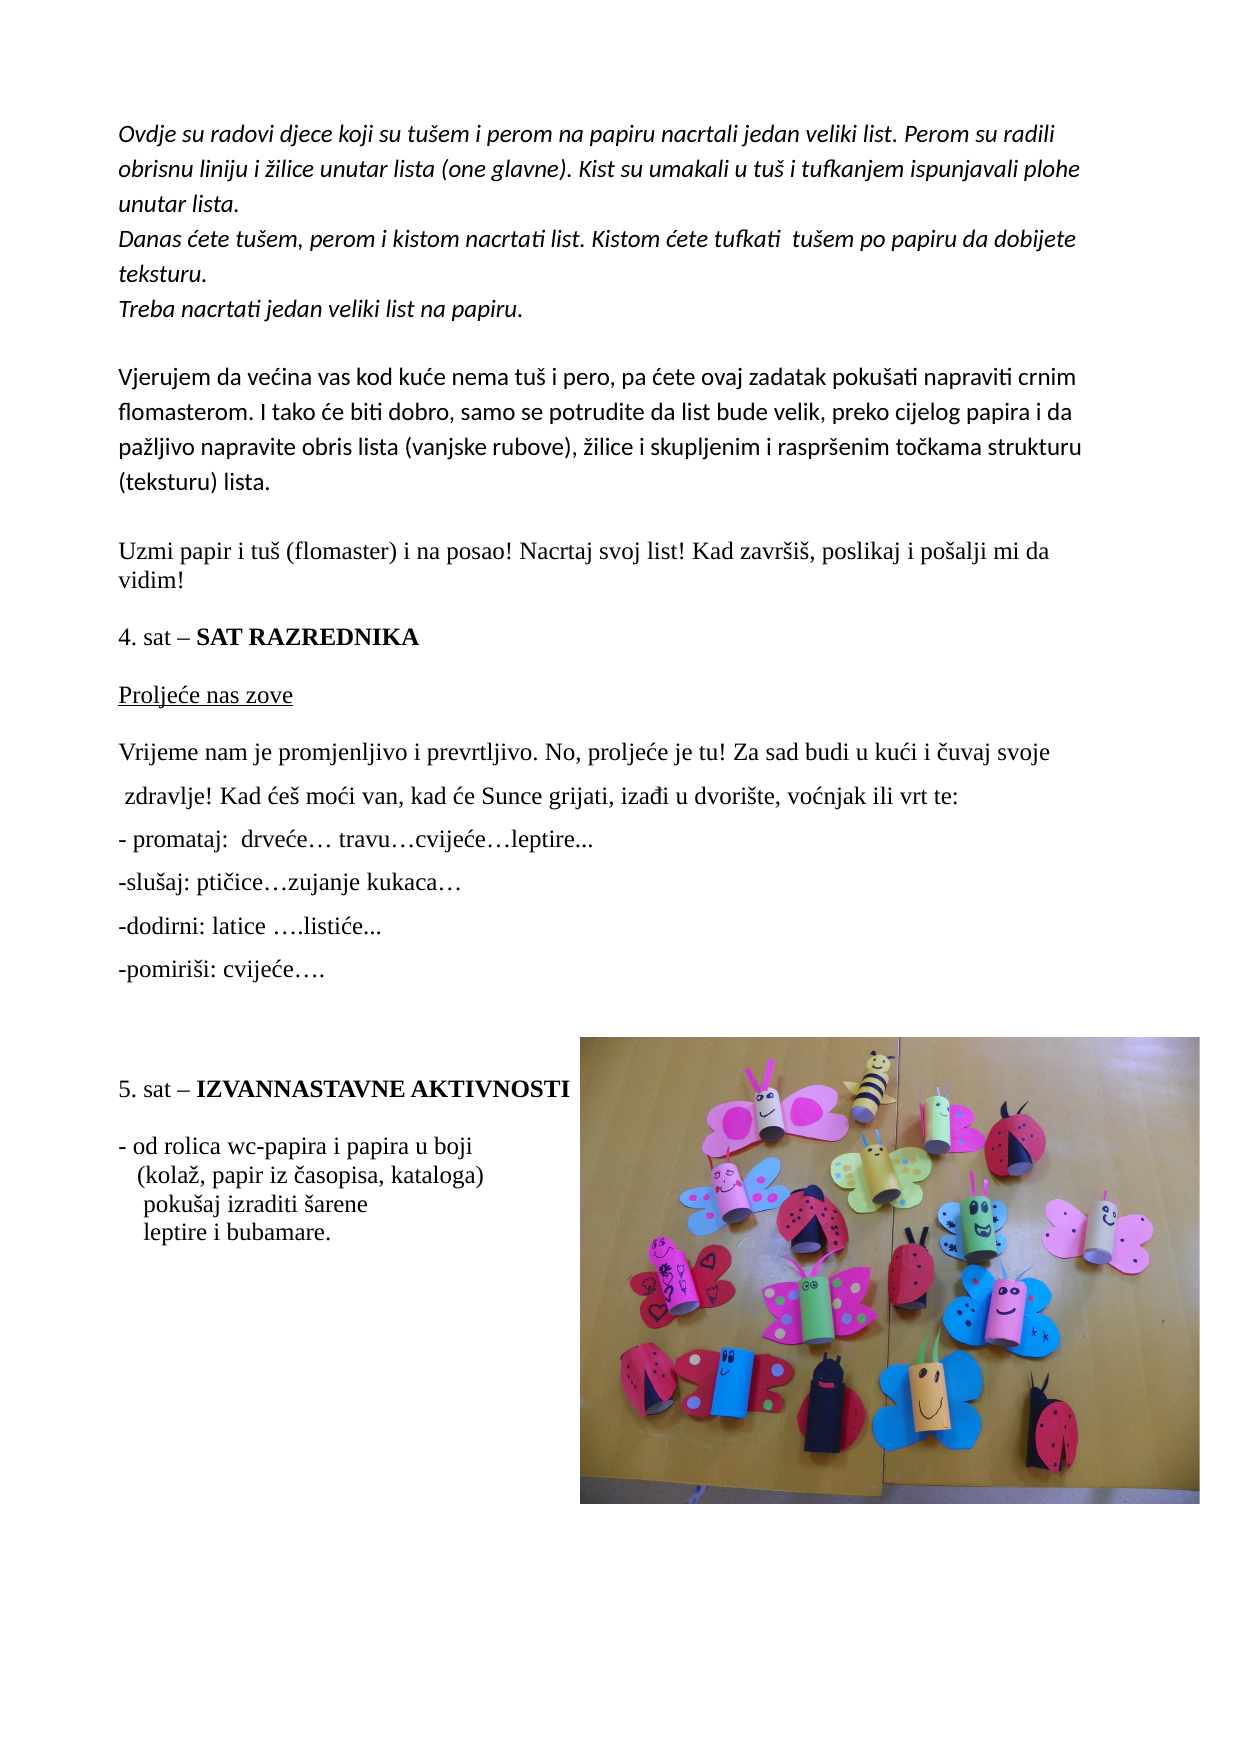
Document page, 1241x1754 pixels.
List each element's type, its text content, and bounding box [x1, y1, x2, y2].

text 5. sat – IZVANNASTAVNE AKTIVNOSTI [118, 1074, 580, 1102]
text 4. sat – SAT RAZREDNIKA [118, 622, 1122, 651]
text Vjerujem da većina vas kod kuće nema tuš i pero, pa ćete ovaj zadatak pokušati napraviti crnim flomasterom. I tako će biti dobro, samo se potrudite da list bude velik, preko cijelog papira i da pažljivo napravite obris lista (vanjske rubove), žilice i skupljenim i raspršenim točkama strukturu (teksturu) lista. [118, 361, 1122, 497]
text (kolaž, papir iz časopisa, kataloga) [118, 1160, 580, 1189]
text zdravlje! Kad ćeš moći van, kad će Sunce grijati, izađi u dvorište, voćnjak ili vrt te: [118, 781, 1122, 809]
text Uzmi papir i tuš (flomaster) i na posao! Nacrtaj svoj list! Kad završiš, poslikaj i pošalji mi da vidim! [118, 536, 1122, 594]
text pokušaj izraditi šarene [118, 1189, 580, 1217]
text Vrijeme nam je promjenljivo i prevrtljivo. No, proljeće je tu! Za sad budi u kući i čuvaj svoje [118, 737, 1122, 766]
text -pomiriši: cvijeće…. [118, 954, 1122, 983]
picture [580, 1037, 1200, 1504]
text -slušaj: ptičice…zujanje kukaca… [118, 867, 1122, 896]
text - promataj: drveće… travu…cvijeće…leptire... [118, 824, 1122, 853]
text - od rolica wc-papira i papira u boji [118, 1131, 580, 1160]
text Proljeće nas zove [118, 680, 1122, 709]
text -dodirni: latice ….listiće... [118, 911, 1122, 939]
text leptire i bubamare. [118, 1217, 580, 1246]
text Ovdje su radovi djece koji su tušem i perom na papiru nacrtali jedan veliki list. Perom su radili obrisnu liniju i žilice unutar lista (one glavne). Kist su umakali u tuš i tufkanjem ispunjavali plohe unutar lista. [118, 118, 1122, 219]
text Danas ćete tušem, perom i kistom nacrtati list. Kistom ćete tufkati tušem po papiru da dobijete teksturu. [118, 223, 1122, 289]
text Treba nacrtati jedan veliki list na papiru. [118, 293, 1122, 324]
